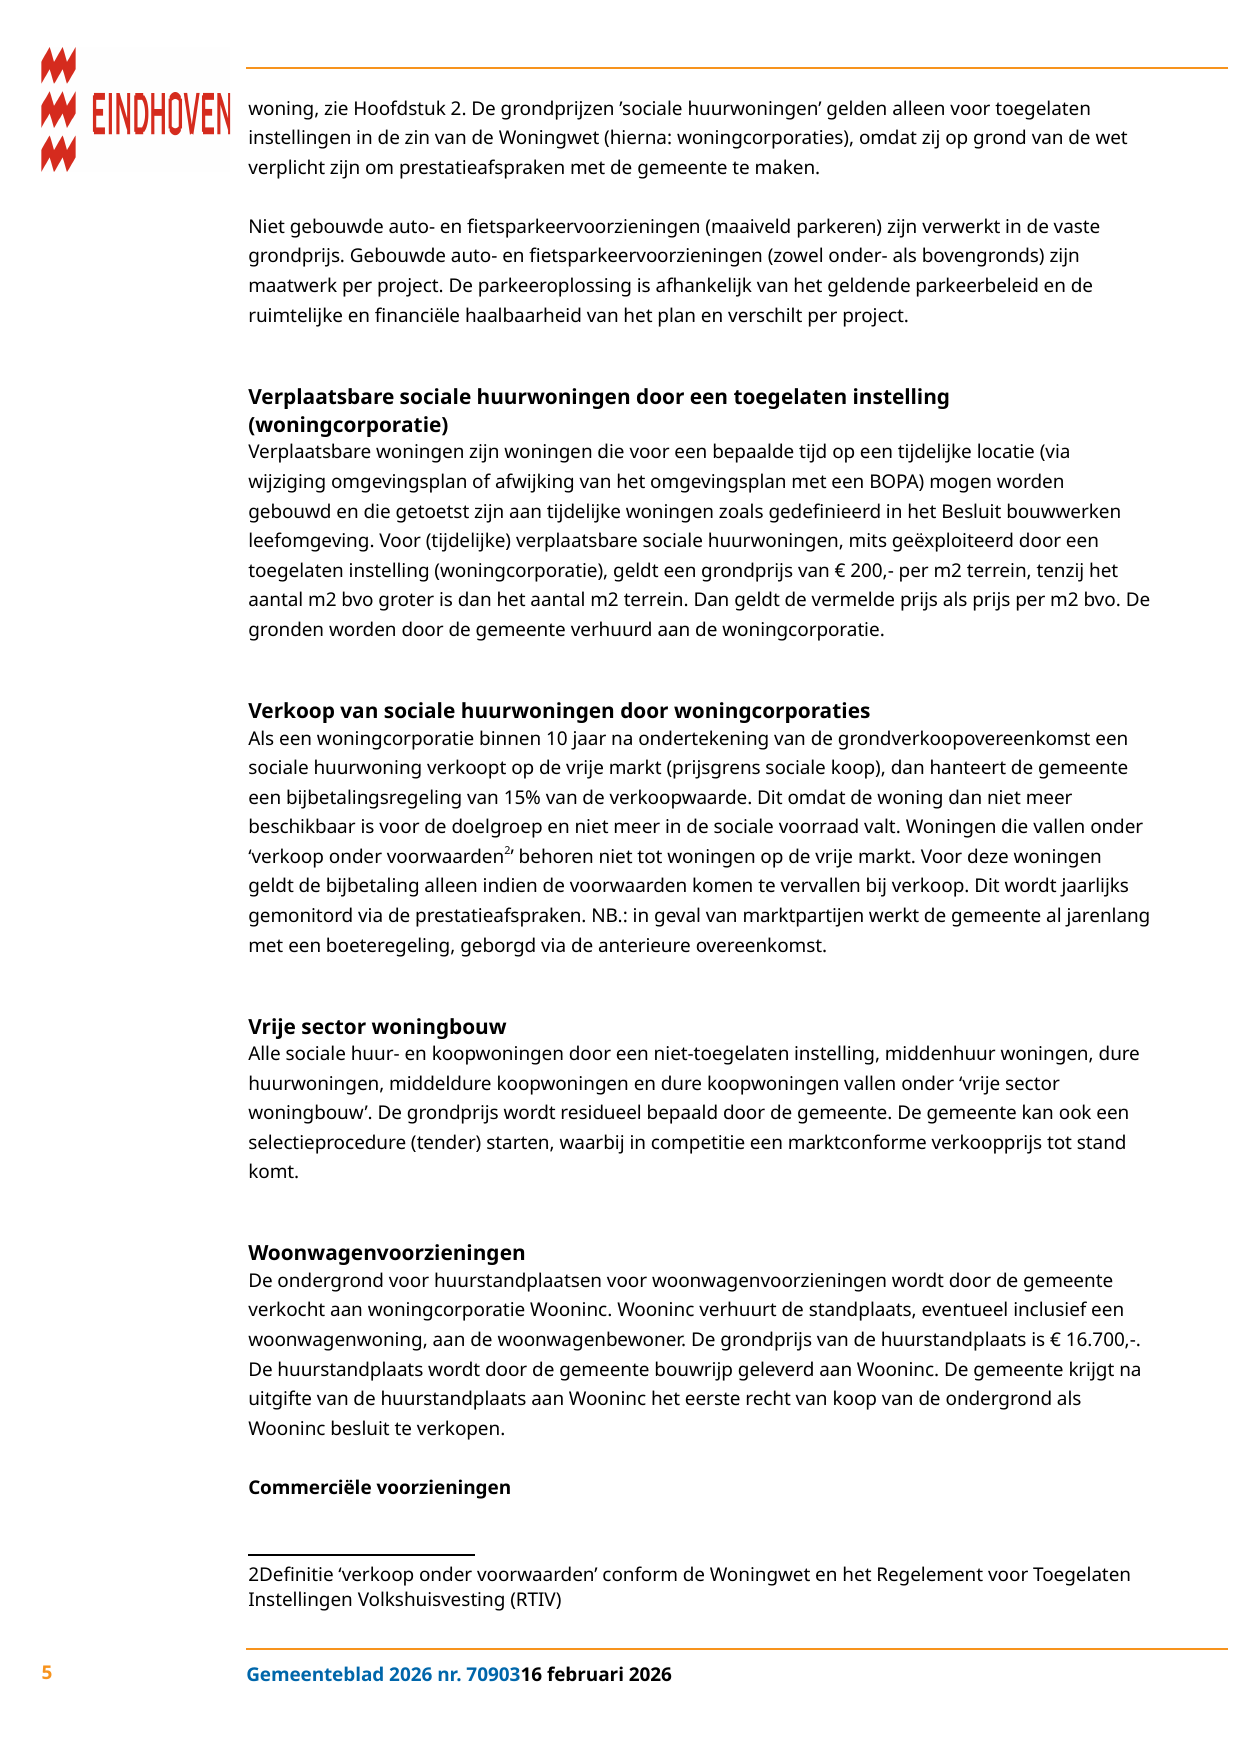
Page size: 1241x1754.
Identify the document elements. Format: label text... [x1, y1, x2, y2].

text Verplaatsbare woningen zijn woningen die voor een bepaalde tijd op een tijdelijke locatie (via wijziging omgevingsplan of afwijking van het omgevingsplan met een BOPA) mogen worden gebouwd en die getoetst zijn aan tijdelijke woningen zoals gedefinieerd in het Besluit bouwwerken leefomgeving. Voor (tijdelijke) verplaatsbare sociale huurwoningen, mits geëxploiteerd door een toegelaten instelling (woningcorporatie), geldt een grondprijs van € 200,- per m2 terrein, tenzij het aantal m2 bvo groter is dan het aantal m2 terrein. Dan geldt de vermelde prijs als prijs per m2 bvo. De gronden worden door de gemeente verhuurd aan de woningcorporatie. [248, 439, 1152, 642]
text Alle sociale huur- en koopwoningen door een niet-toegelaten instelling, middenhuur woningen, dure huurwoningen, middeldure koopwoningen en dure koopwoningen vallen onder ‘vrije sector woningbouw’. De grondprijs wordt residueel bepaald door de gemeente. De gemeente kan ook een selectieprocedure (tender) starten, waarbij in competitie een marktconforme verkoopprijs tot stand komt. [248, 1040, 1152, 1184]
text Commerciële voorzieningen [248, 1474, 1152, 1500]
text Als een woningcorporatie binnen 10 jaar na ondertekening van de grondverkoopovereenkomst een sociale huurwoning verkoopt op de vrije markt (prijsgrens sociale koop), dan hanteert de gemeente een bijbetalingsregeling van 15% van de verkoopwaarde. Dit omdat de woning dan niet meer beschikbaar is voor de doelgroep en niet meer in de sociale voorraad valt. Woningen die vallen onder ‘verkoop onder voorwaarden’ behoren niet tot woningen op de vrije markt. Voor deze woningen geldt de bijbetaling alleen indien de voorwaarden komen te vervallen bij verkoop. Dit wordt jaarlijks gemonitord via de prestatieafspraken. NB.: in geval van marktpartijen werkt de gemeente al jarenlang met een boeteregeling, geborgd via de anterieure overeenkomst. [248, 725, 1152, 957]
text Woonwagenvoorzieningen [248, 1238, 1152, 1267]
picture [41, 47, 231, 172]
text Niet gebouwde auto- en fietsparkeervoorzieningen (maaiveld parkeren) zijn verwerkt in de vaste grondprijs. Gebouwde auto- en fietsparkeervoorzieningen (zowel onder- als bovengronds) zijn maatwerk per project. De parkeeroplossing is afhankelijk van het geldende parkeerbeleid en de ruimtelijke en financiële haalbaarheid van het plan en verschilt per project. [248, 213, 1152, 328]
text Vrije sector woningbouw [248, 1012, 1152, 1040]
text Verplaatsbare sociale huurwoningen door een toegelaten instelling (woningcorporatie) [248, 382, 1152, 439]
text woning, zie Hoofdstuk 2. De grondprijzen ’sociale huurwoningen’ gelden alleen voor toegelaten instellingen in de zin van de Woningwet (hierna: woningcorporaties), omdat zij op grond van de wet verplicht zijn om prestatieafspraken met de gemeente te maken. [248, 95, 1152, 180]
text Definitie ‘verkoop onder voorwaarden’ conform de Woningwet en het Regelement voor Toegelaten Instellingen Volkshuisvesting (RTIV) [248, 1561, 1152, 1612]
text De ondergrond voor huurstandplaatsen voor woonwagenvoorzieningen wordt door de gemeente verkocht aan woningcorporatie Wooninc. Wooninc verhuurt de standplaats, eventueel inclusief een woonwagenwoning, aan de woonwagenbewoner. De grondprijs van de huurstandplaats is € 16.700,-. De huurstandplaats wordt door de gemeente bouwrijp geleverd aan Wooninc. De gemeente krijgt na uitgifte van de huurstandplaats aan Wooninc het eerste recht van koop van de ondergrond als Wooninc besluit te verkopen. [248, 1267, 1152, 1441]
text Verkoop van sociale huurwoningen door woningcorporaties [248, 696, 1152, 725]
